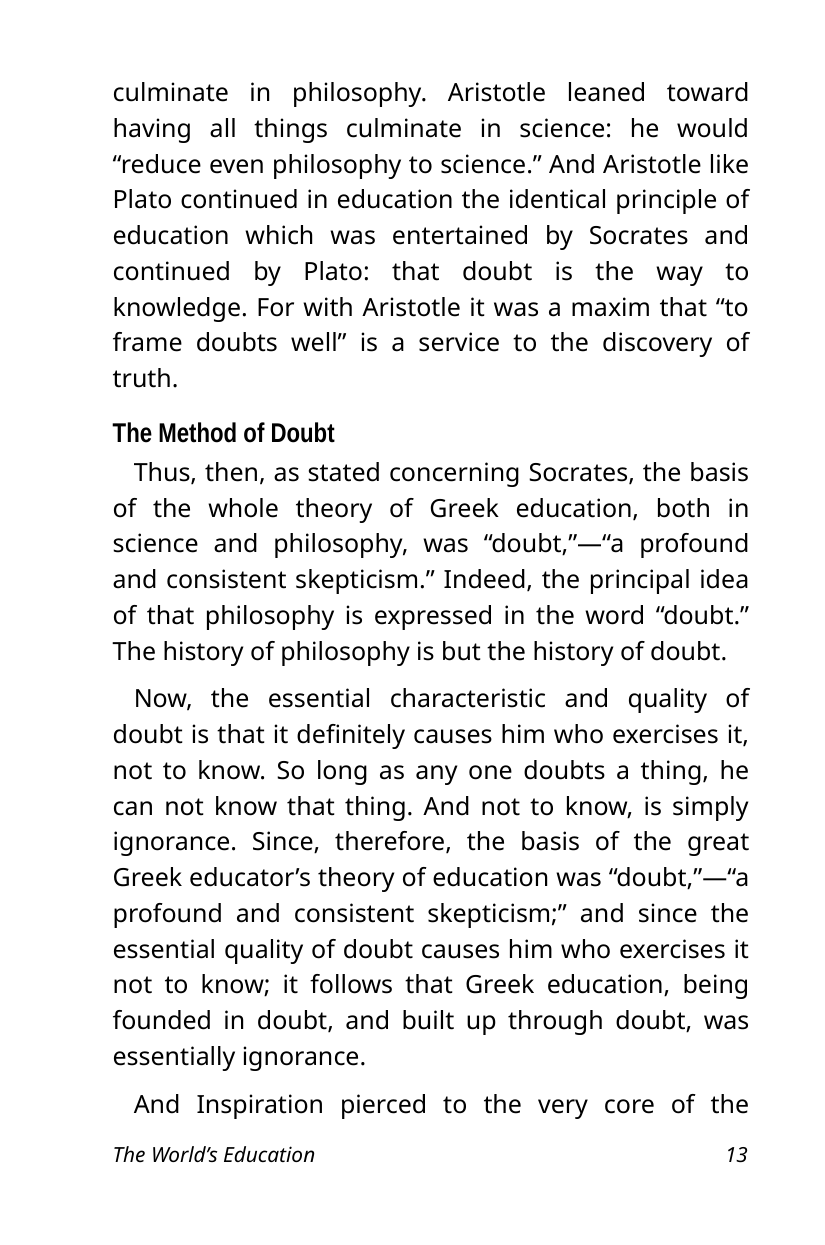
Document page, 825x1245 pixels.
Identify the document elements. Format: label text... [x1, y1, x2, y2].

text culminate in philosophy. Aristotle leaned toward having all things culminate in science: he would “reduce even philosophy to science.” And Aristotle like Plato continued in education the identical principle of education which was entertained by Socrates and continued by Plato: that doubt is the way to knowledge. For with Aristotle it was a maxim that “to frame doubts well” is a service to the discovery of truth. [112, 75, 750, 395]
text Thus, then, as stated concerning Socrates, the basis of the whole theory of Greek education, both in science and philosophy, was “doubt,”—“a profound and consistent skepticism.” Indeed, the principal idea of that philosophy is expressed in the word “doubt.” The history of philosophy is but the history of doubt. [112, 455, 750, 667]
text And Inspiration pierced to the very core of the [112, 1086, 750, 1120]
subtitle The Method of Doubt [112, 418, 750, 449]
text Now, the essential characteristic and quality of doubt is that it definitely causes him who exercises it, not to know. So long as any one doubts a thing, he can not know that thing. And not to know, is simply ignorance. Since, therefore, the basis of the great Greek educator’s theory of education was “doubt,”—“a profound and consistent skepticism;” and since the essential quality of doubt causes him who exercises it not to know; it follows that Greek education, being founded in doubt, and built up through doubt, was essentially ignorance. [112, 681, 750, 1072]
